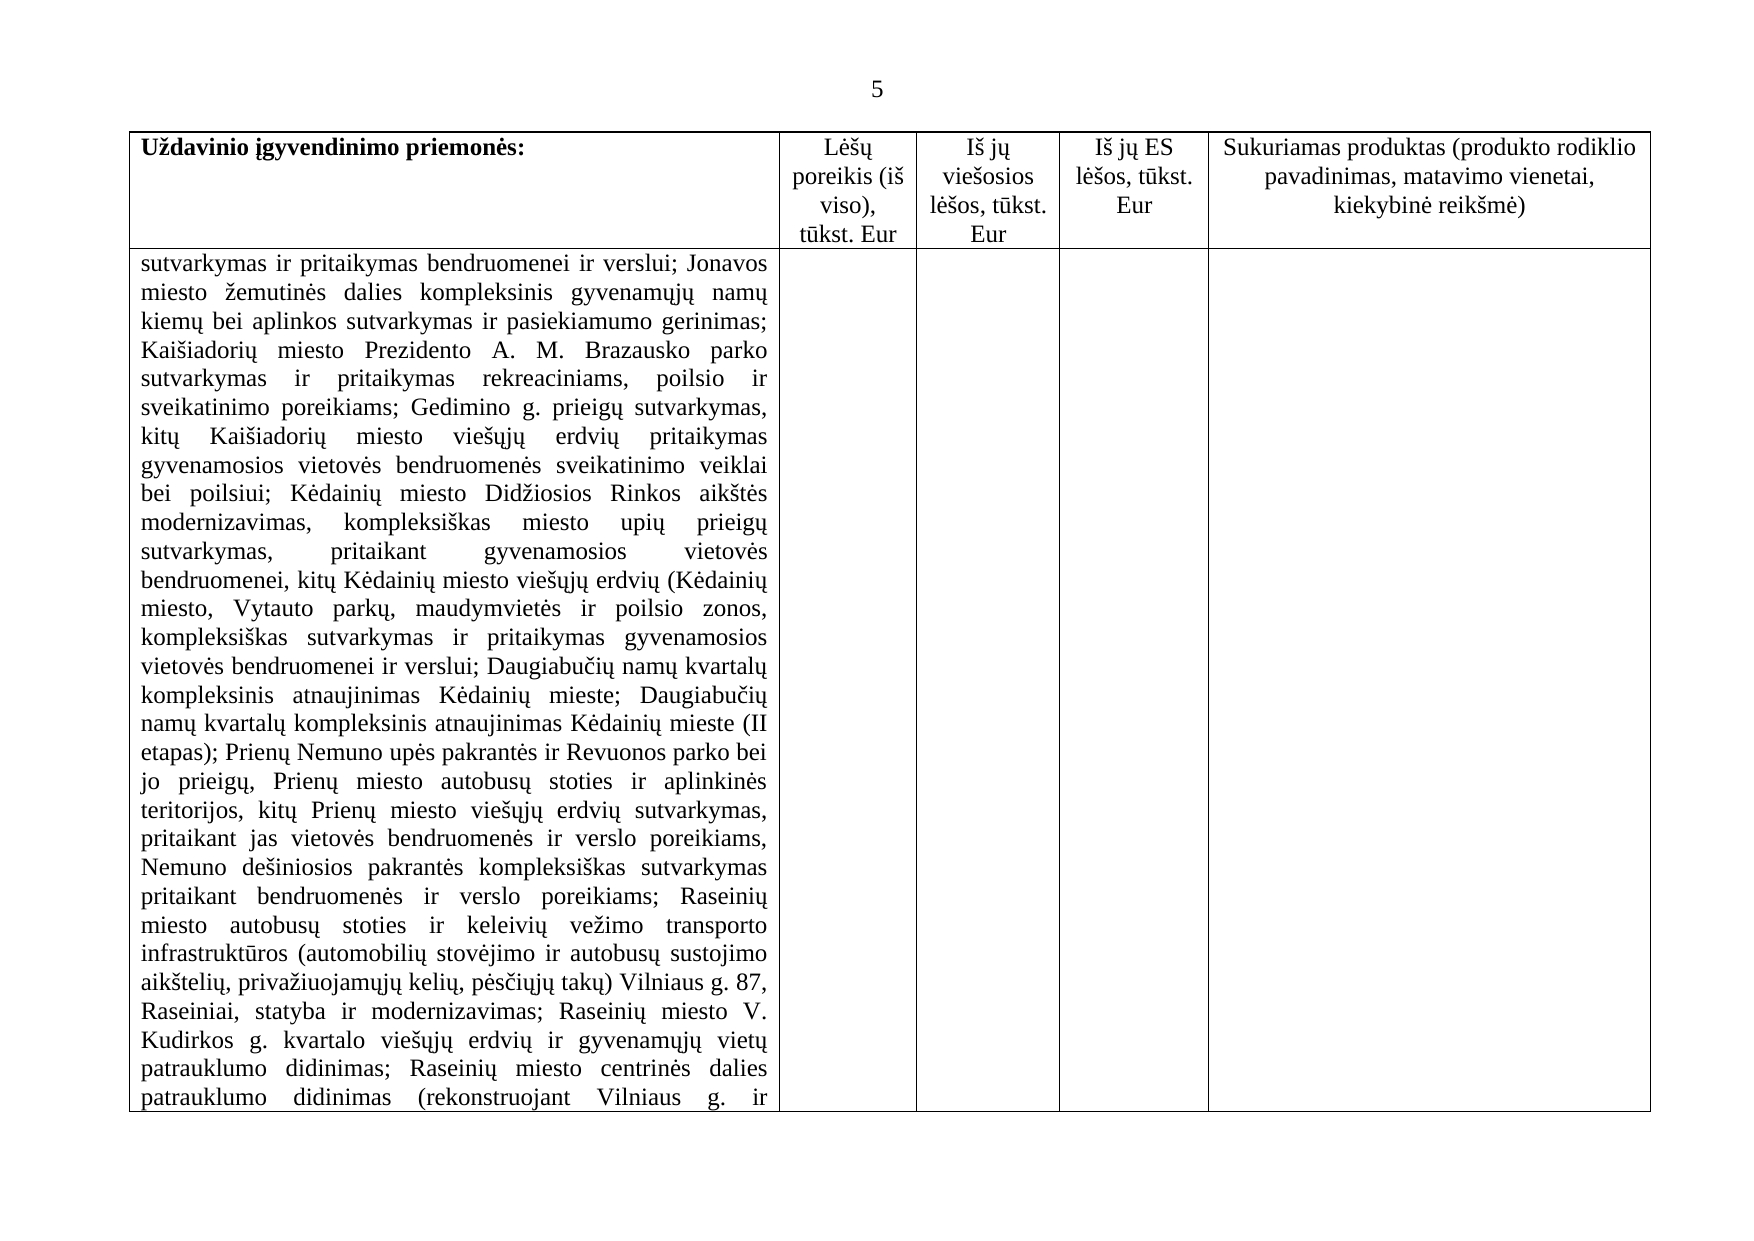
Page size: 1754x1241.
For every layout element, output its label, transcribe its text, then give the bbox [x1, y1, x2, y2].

table_header Iš jų viešosios lėšos, tūkst. Eur [917, 133, 1059, 247]
table_header Uždavinio įgyvendinimo priemonės: [130, 133, 779, 247]
table_header Lėšų poreikis (iš viso), tūkst. Eur [780, 133, 916, 247]
table_cell [1209, 249, 1650, 1111]
table_header Iš jų ES lėšos, tūkst. Eur [1060, 133, 1208, 247]
table_cell [1060, 249, 1208, 1111]
table_cell sutvarkymas ir pritaikymas bendruomenei ir verslui; Jonavos miesto žemutinės dalies kompleksinis gyvenamųjų namų kiemų bei aplinkos sutvarkymas ir pasiekiamumo gerinimas; Kaišiadorių miesto Prezidento A. M. Brazausko parko sutvarkymas ir pritaikymas rekreaciniams, poilsio ir sveikatinimo poreikiams; Gedimino g. prieigų sutvarkymas, kitų Kaišiadorių miesto viešųjų erdvių pritaikymas gyvenamosios vietovės bendruomenės sveikatinimo veiklai bei poilsiui; Kėdainių miesto Didžiosios Rinkos aikštės modernizavimas, kompleksiškas miesto upių prieigų sutvarkymas, pritaikant gyvenamosios vietovės bendruomenei, kitų Kėdainių miesto viešųjų erdvių (Kėdainių miesto, Vytauto parkų, maudymvietės ir poilsio zonos, kompleksiškas sutvarkymas ir pritaikymas gyvenamosios vietovės bendruomenei ir verslui; Daugiabučių namų kvartalų kompleksinis atnaujinimas Kėdainių mieste; Daugiabučių namų kvartalų kompleksinis atnaujinimas Kėdainių mieste (II etapas); Prienų Nemuno upės pakrantės ir Revuonos parko bei jo prieigų, Prienų miesto autobusų stoties ir aplinkinės teritorijos, kitų Prienų miesto viešųjų erdvių sutvarkymas, pritaikant jas vietovės bendruomenės ir verslo poreikiams, Nemuno dešiniosios pakrantės kompleksiškas sutvarkymas pritaikant bendruomenės ir verslo poreikiams; Raseinių miesto autobusų stoties ir keleivių vežimo transporto infrastruktūros (automobilių stovėjimo ir autobusų sustojimo aikštelių, privažiuojamųjų kelių, pėsčiųjų takų) Vilniaus g. 87, Raseiniai, statyba ir modernizavimas; Raseinių miesto V. Kudirkos g. kvartalo viešųjų erdvių ir gyvenamųjų vietų patrauklumo didinimas; Raseinių miesto centrinės dalies patrauklumo didinimas (rekonstruojant Vilniaus g. ir [130, 249, 779, 1111]
table_cell [917, 249, 1059, 1111]
table_header Sukuriamas produktas (produkto rodiklio pavadinimas, matavimo vienetai, kiekybinė reikšmė) [1209, 133, 1650, 247]
table_cell [780, 249, 916, 1111]
